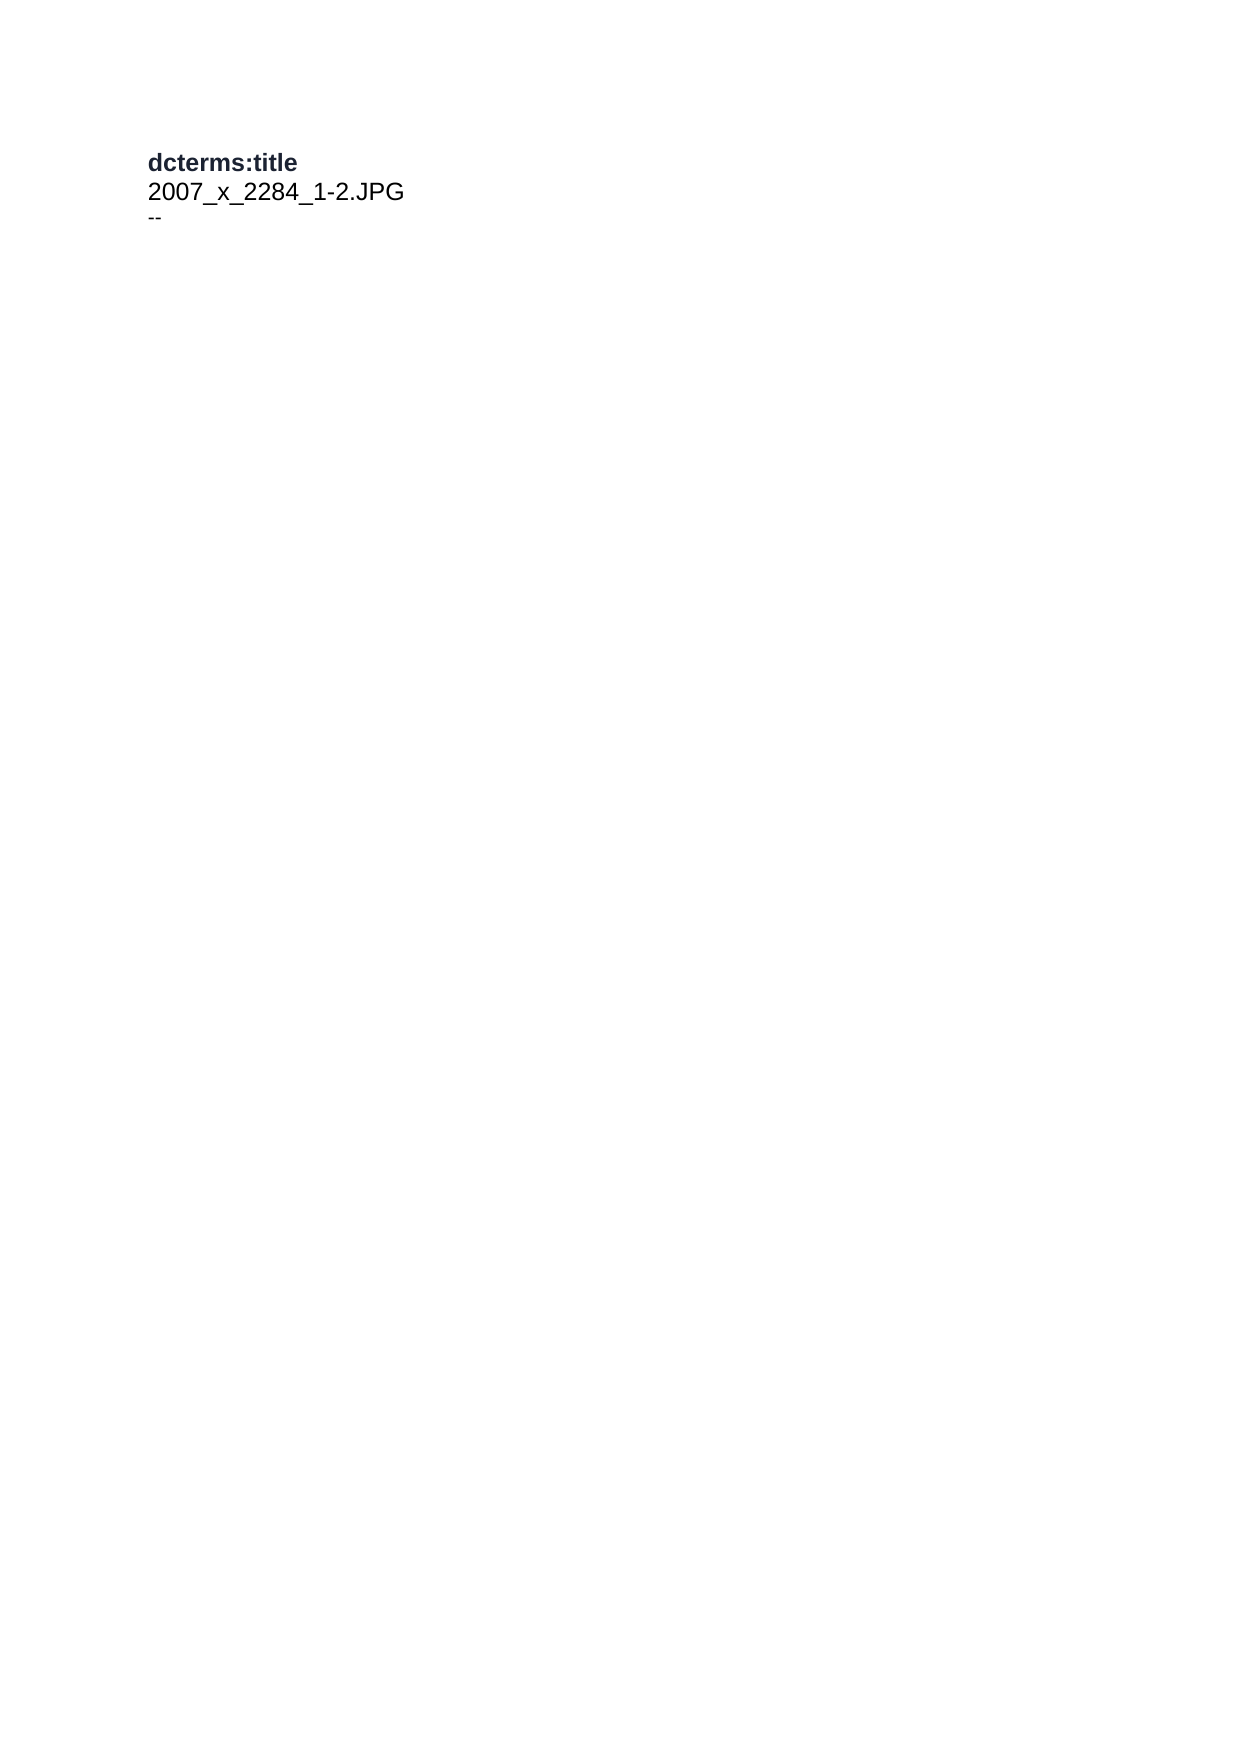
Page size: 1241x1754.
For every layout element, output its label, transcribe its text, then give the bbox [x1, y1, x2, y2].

text -- [148, 205, 1092, 229]
text dcterms:title [148, 148, 1092, 176]
text 2007_x_2284_1-2.JPG [148, 176, 1092, 205]
